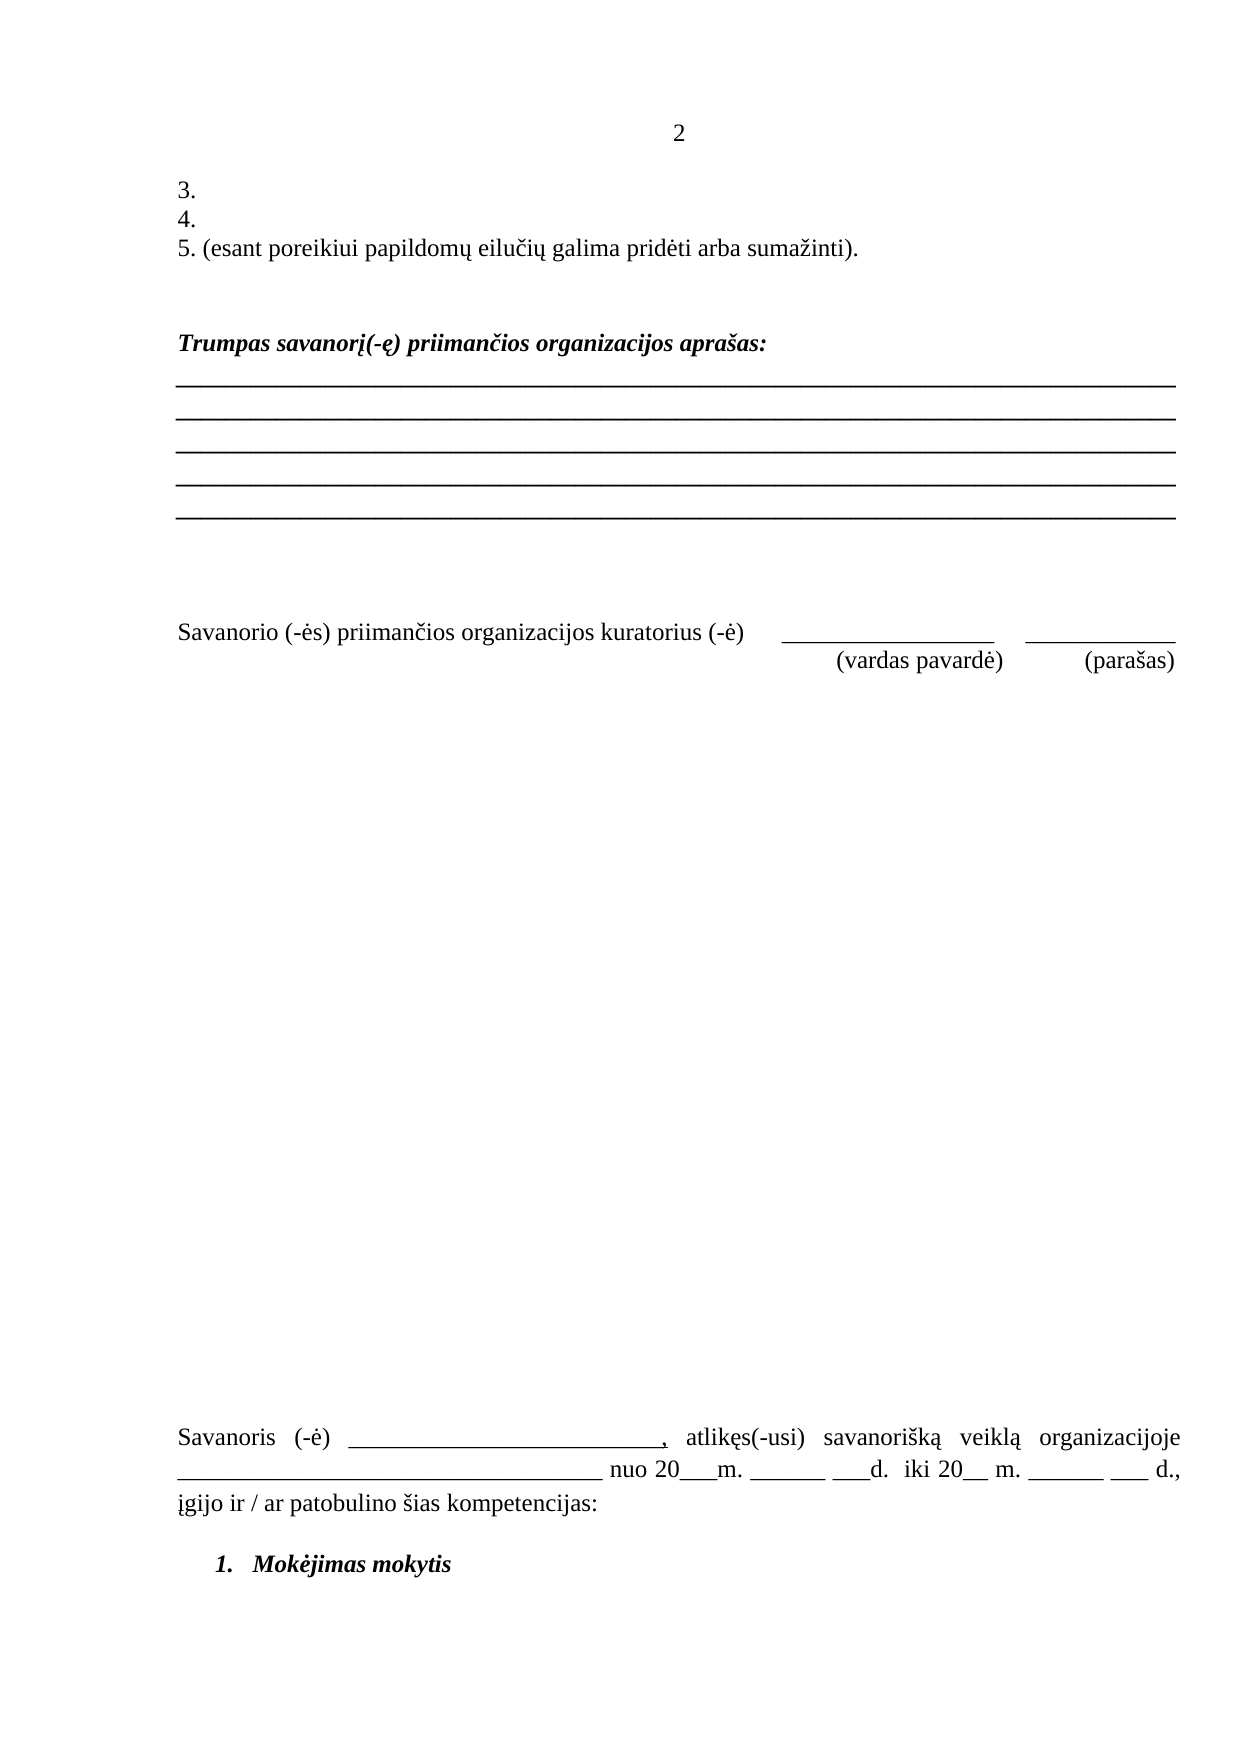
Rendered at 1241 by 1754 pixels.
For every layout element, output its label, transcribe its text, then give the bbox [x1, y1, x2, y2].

text ________________________________________________________________________________ [177, 493, 1181, 522]
text ________________________________________________________________________________ [177, 394, 1181, 423]
text 4. [177, 204, 1240, 233]
text ________________________________________________________________________________ [177, 427, 1181, 456]
text ________________________________________________________________________________ [177, 460, 1181, 489]
text Trumpas savanorį(-ę) priimančios organizacijos aprašas: [177, 328, 1181, 357]
text 3. [177, 176, 1181, 204]
text 1. Mokėjimas mokytis [215, 1549, 1181, 1578]
text Savanorio (-ės) priimančios organizacijos kuratorius (-ė) _________________ ____________ [177, 617, 1181, 645]
text Savanoris (-ė) _________________________, atlikęs(-usi) savanorišką veiklą organizacijoje __________________________________ nuo 20___m. ______ ___d. iki 20__ m. ______ ___ d., įgijo ir / ar patobulino šias kompetencijas: [177, 1422, 1181, 1516]
text 5. (esant poreikiui papildomų eilučių galima pridėti arba sumažinti). [177, 233, 1181, 262]
text (vardas pavardė) (parašas) [177, 645, 1181, 674]
text ________________________________________________________________________________ [177, 361, 1181, 390]
